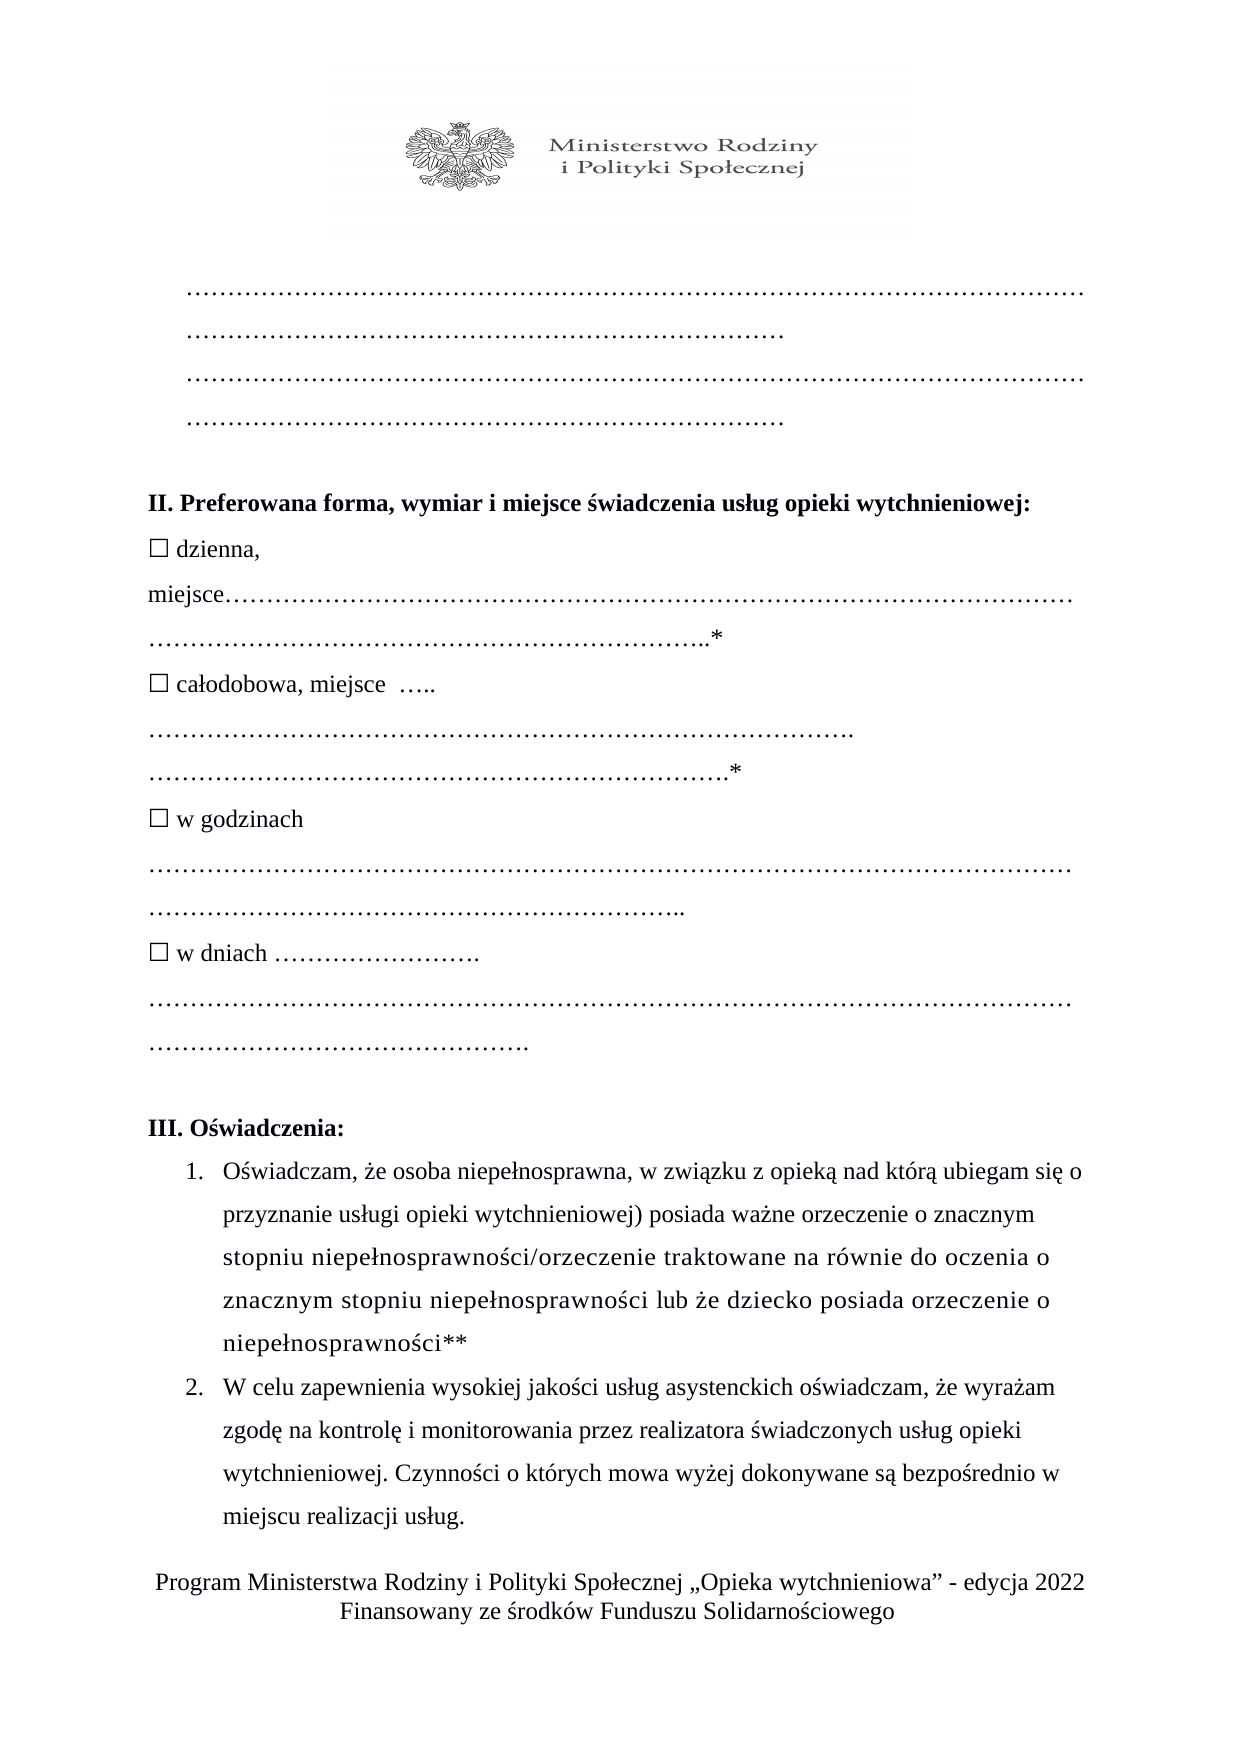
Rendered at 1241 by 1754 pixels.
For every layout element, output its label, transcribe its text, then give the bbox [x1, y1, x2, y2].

text III. Oświadczenia: [148, 1113, 1093, 1142]
text ☐ całodobowa, miejsce …..………………………………………………………………………….…………………………………………………………….* [148, 666, 1093, 786]
text II. Preferowana forma, wymiar i miejsce świadczenia usług opieki wytchnieniowej: [148, 488, 1093, 517]
list Oświadczam, że osoba niepełnosprawna, w związku z opieką nad którą ubiegam się o przyznanie usługi opieki wytchnieniowej) posiada ważne orzeczenie o znacznym stopniu niepełnosprawności/orzeczenie traktowane na równie do oczenia o znacznym stopniu niepełnosprawności lub że dziecko posiada orzeczenie o niepełnosprawności** [185, 1156, 1093, 1357]
text ☐ w dniach …………………….…………………………………………………………………………………………………………………………………………. [148, 935, 1093, 1055]
text ……………………………………………………………………………………………………………………………………………………………… [185, 358, 1093, 430]
picture [324, 70, 916, 243]
text ……………………………………………………………………………………………………………………………………………………………… [185, 272, 1093, 344]
text ☐ w godzinach ………………………………………………………………………………………………………………………………………………………….. [148, 800, 1093, 921]
list W celu zapewnienia wysokiej jakości usług asystenckich oświadczam, że wyrażam zgodę na kontrolę i monitorowania przez realizatora świadczonych usług opieki wytchnieniowej. Czynności o których mowa wyżej dokonywane są bezpośrednio w miejscu realizacji usług. [185, 1372, 1093, 1530]
text ☐ dzienna, miejsce……………………………………………………………………………………………………………………………………………………..* [148, 531, 1093, 651]
